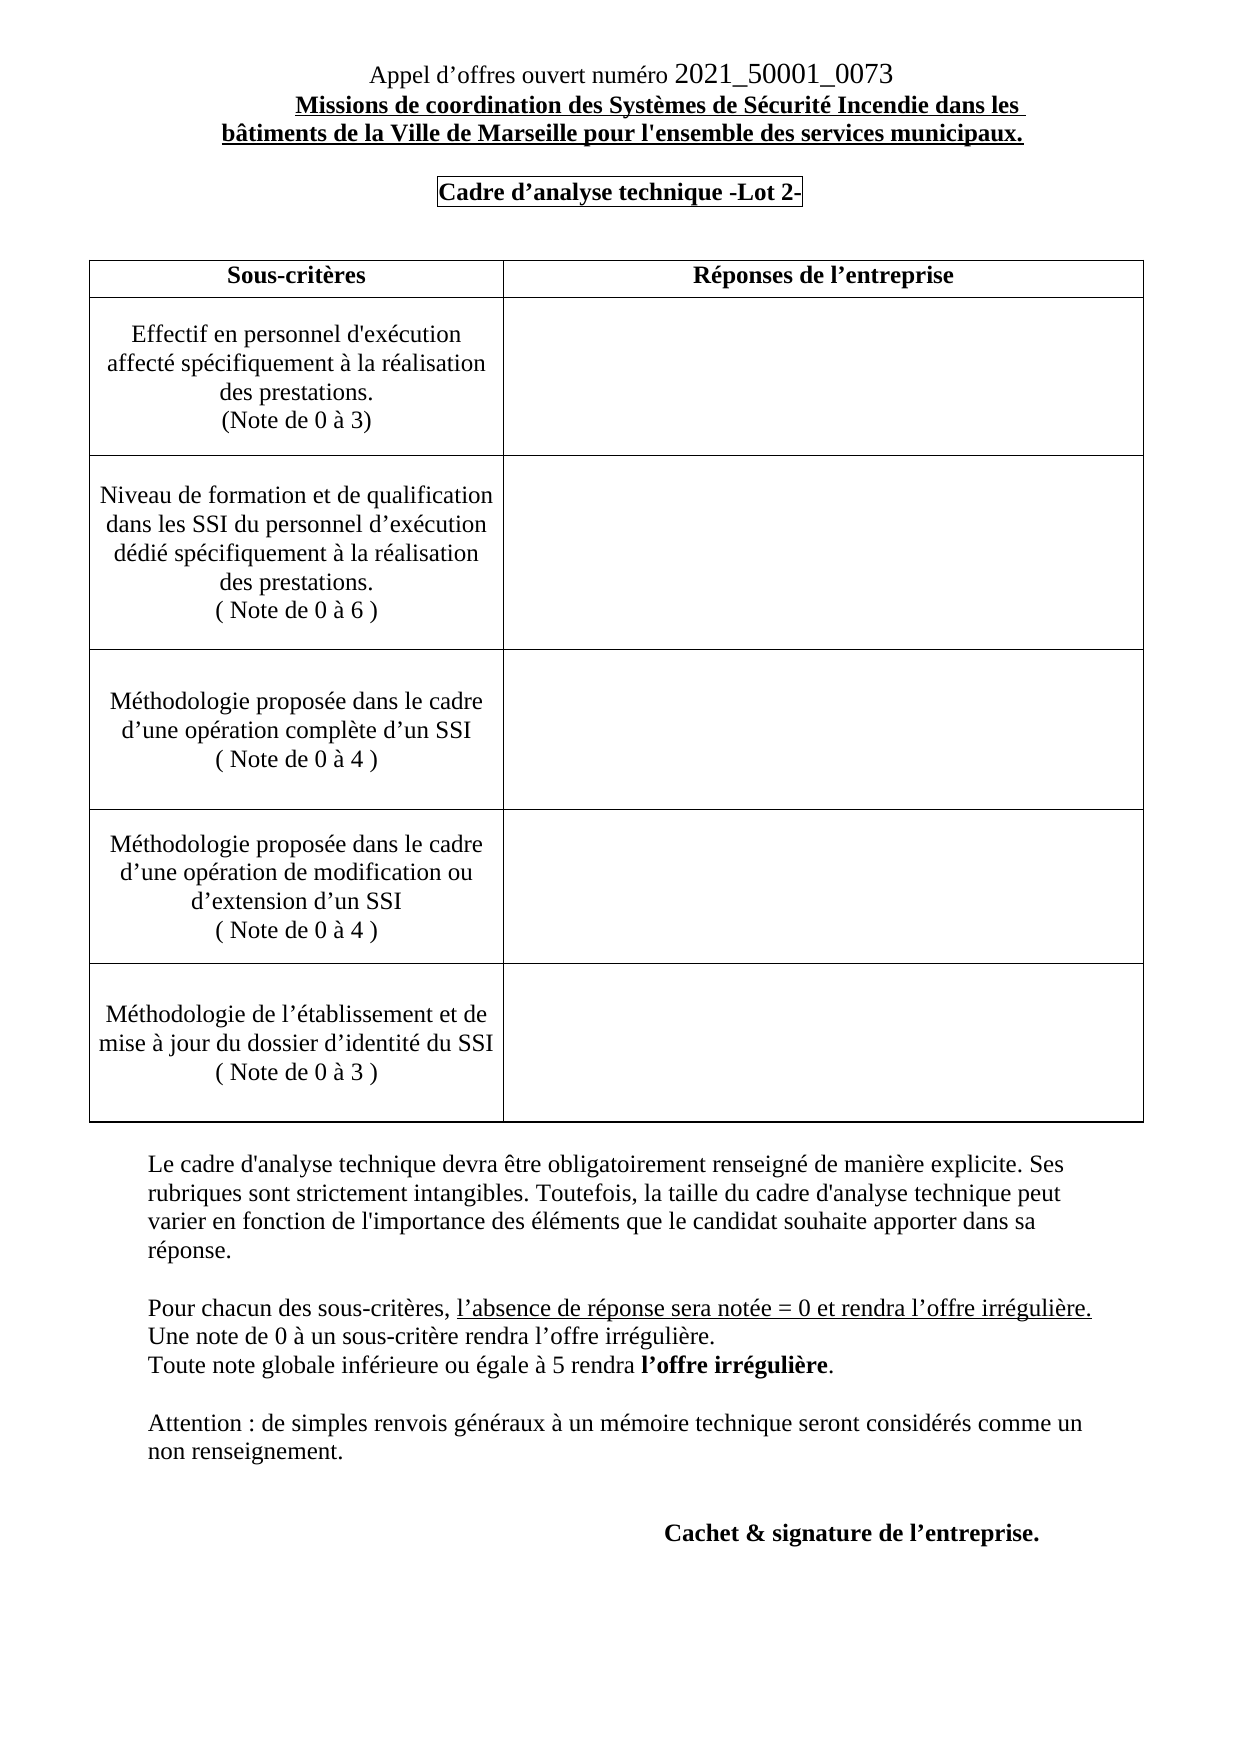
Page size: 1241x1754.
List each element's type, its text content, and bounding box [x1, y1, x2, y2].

table_cell Niveau de formation et de qualification dans les SSI du personnel d’exécution dédié spécifiquement à la réalisation des prestations. ( Note de 0 à 6 ) [90, 456, 503, 649]
subtitle Missions de coordination des Systèmes de Sécurité Incendie dans les bâtiments de la Ville de Marseille pour l'ensemble des services municipaux. [221, 90, 1093, 147]
table_cell [504, 298, 1143, 455]
text [148, 176, 437, 207]
table_cell [504, 456, 1143, 649]
table_cell [504, 964, 1143, 1121]
table_cell Effectif en personnel d'exécution affecté spécifiquement à la réalisation des prestations. (Note de 0 à 3) [90, 298, 503, 455]
text [803, 176, 1093, 207]
table_cell Méthodologie de l’établissement et de mise à jour du dossier d’identité du SSI ( Note de 0 à 3 ) [90, 964, 503, 1121]
table_cell Méthodologie proposée dans le cadre d’une opération de modification ou d’extension d’un SSI ( Note de 0 à 4 ) [90, 810, 503, 963]
text Toute note globale inférieure ou égale à 5 rendra l’offre irrégulière. [148, 1350, 1093, 1379]
text Une note de 0 à un sous-critère rendra l’offre irrégulière. [148, 1321, 1093, 1350]
text Pour chacun des sous-critères, l’absence de réponse sera notée = 0 et rendra l’offre irrégulière. [148, 1293, 1093, 1321]
table_cell [504, 810, 1143, 963]
text Le cadre d'analyse technique devra être obligatoirement renseigné de manière explicite. Ses rubriques sont strictement intangibles. Toutefois, la taille du cadre d'analyse technique peut varier en fonction de l'importance des éléments que le candidat souhaite apporter dans sa réponse. [148, 1149, 1093, 1264]
text Attention : de simples renvois généraux à un mémoire technique seront considérés comme un non renseignement. [148, 1408, 1093, 1465]
table_cell [504, 650, 1143, 809]
table_header Sous-critères [90, 261, 503, 297]
subtitle Appel d’offres ouvert numéro 2021_50001_0073 [295, 56, 1093, 90]
table_header Réponses de l’entreprise [504, 261, 1143, 297]
text Cachet & signature de l’entreprise. [148, 1518, 1093, 1547]
table_cell Méthodologie proposée dans le cadre d’une opération complète d’un SSI ( Note de 0 à 4 ) [90, 650, 503, 809]
text Cadre d’analyse technique -Lot 2- [438, 177, 802, 206]
